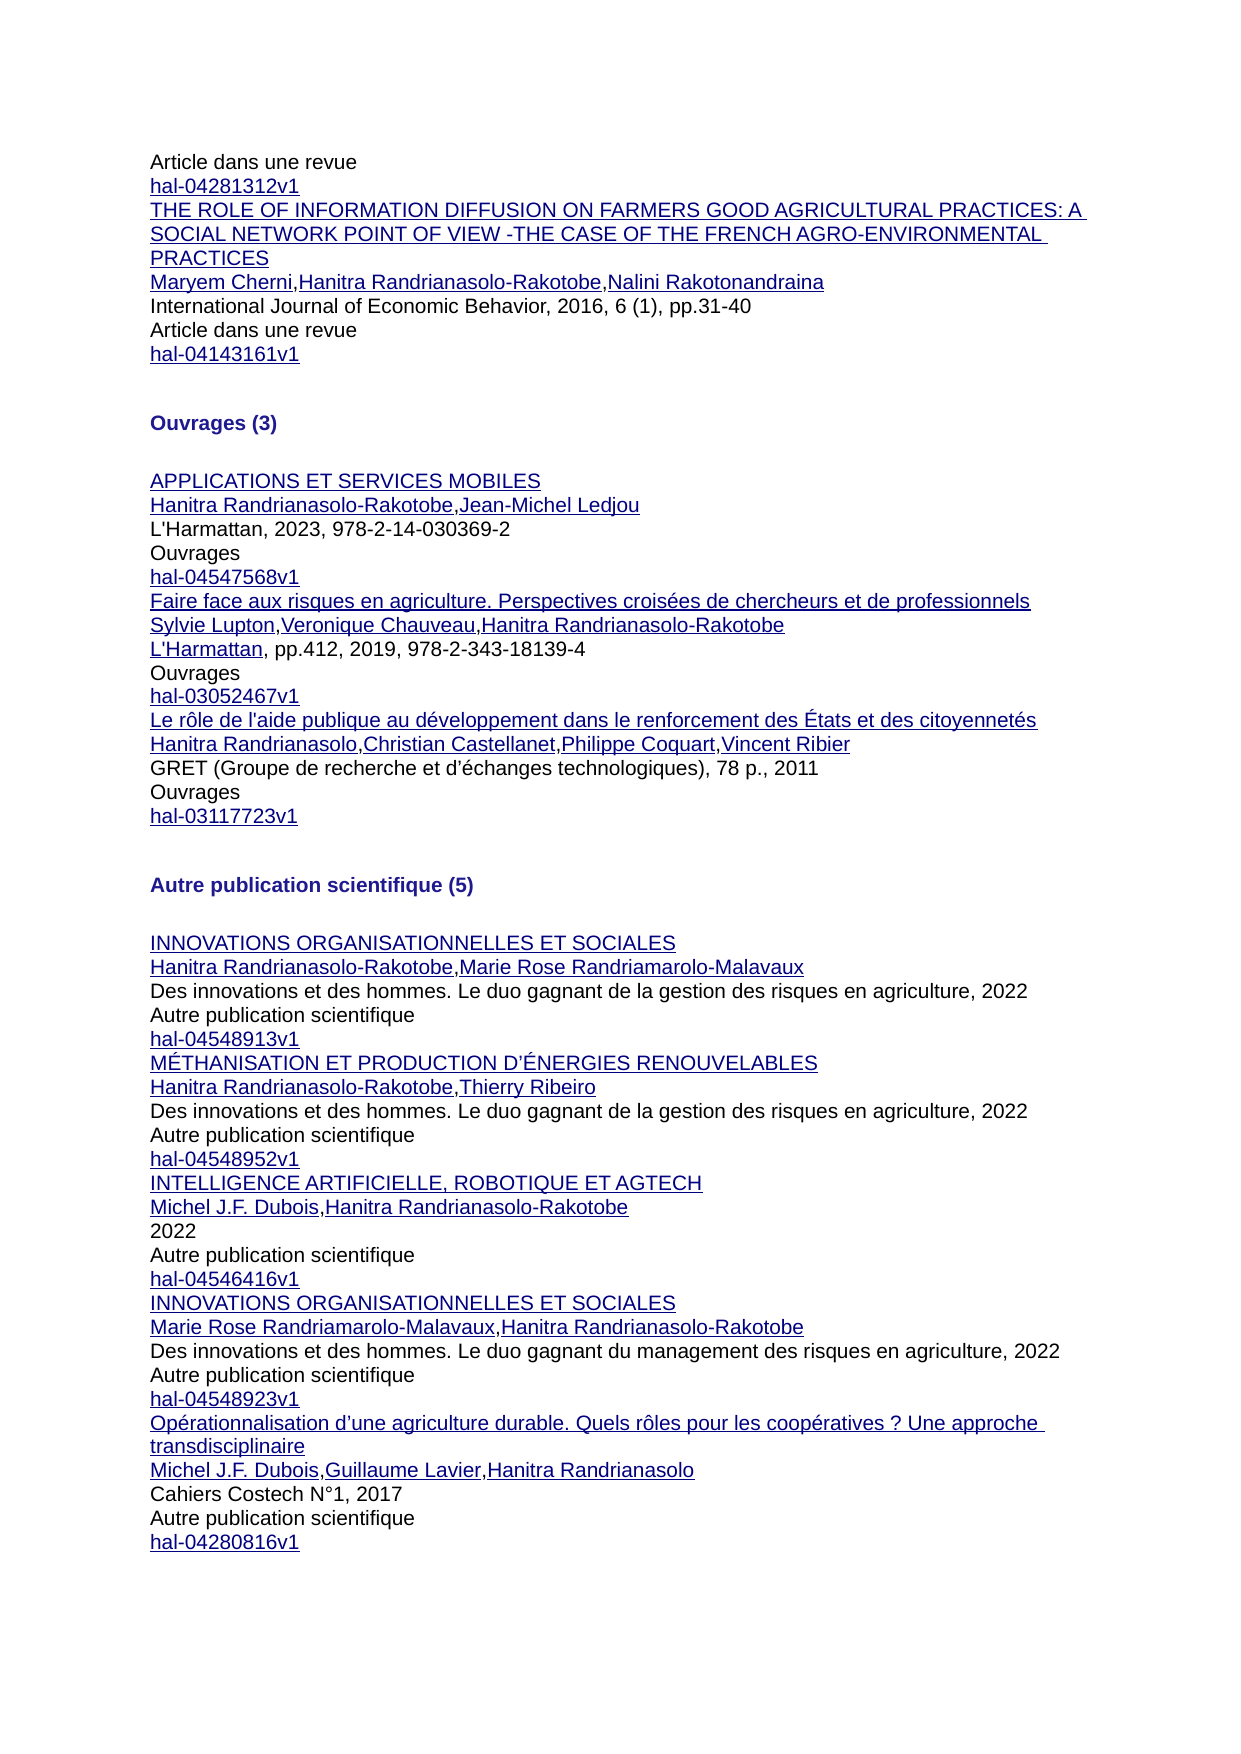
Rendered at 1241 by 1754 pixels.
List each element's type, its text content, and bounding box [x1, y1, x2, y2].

subtitle Autre publication scientifique (5) [150, 873, 1090, 897]
table_cell Nouvelle mesure de la résilience des moyens d'existence. Méthodologie et équation générale Fanny Stengel,Michel J.F. Dubois,Hanitra Randrianasolo,David Calef Cahiers de l'ATM - Mondes en développement, 2017, XXXIIèmes Journées sur le développement, 32, pp.37-46 Article dans une revue hal-04281312v1 [150, 150, 1090, 198]
table_cell Opérationnalisation d’une agriculture durable. Quels rôles pour les coopératives ? Une approche transdisciplinaire Michel J.F. Dubois,Guillaume Lavier,Hanitra Randrianasolo Cahiers Costech N°1, 2017 Autre publication scientifique hal-04280816v1 [150, 1410, 1090, 1554]
subtitle Ouvrages (3) [150, 410, 1090, 434]
table_cell THE ROLE OF INFORMATION DIFFUSION ON FARMERS GOOD AGRICULTURAL PRACTICES: A SOCIAL NETWORK POINT OF VIEW -THE CASE OF THE FRENCH AGRO-ENVIRONMENTAL PRACTICES Maryem Cherni,Hanitra Randrianasolo-Rakotobe,Nalini Rakotonandraina International Journal of Economic Behavior, 2016, 6 (1), pp.31-40 Article dans une revue hal-04143161v1 [150, 198, 1090, 366]
table_cell MÉTHANISATION ET PRODUCTION D’ÉNERGIES RENOUVELABLES Hanitra Randrianasolo-Rakotobe,Thierry Ribeiro Des innovations et des hommes. Le duo gagnant de la gestion des risques en agriculture, 2022 Autre publication scientifique hal-04548952v1 [150, 1051, 1090, 1171]
table_header APPLICATIONS ET SERVICES MOBILES Hanitra Randrianasolo-Rakotobe,Jean-Michel Ledjou L'Harmattan, 2023, 978-2-14-030369-2 Ouvrages hal-04547568v1 [150, 469, 1090, 588]
table_cell Le rôle de l'aide publique au développement dans le renforcement des États et des citoyennetés Hanitra Randrianasolo,Christian Castellanet,Philippe Coquart,Vincent Ribier GRET (Groupe de recherche et d’échanges technologiques), 78 p., 2011 Ouvrages hal-03117723v1 [150, 708, 1090, 828]
table_cell Faire face aux risques en agriculture. Perspectives croisées de chercheurs et de professionnels Sylvie Lupton,Veronique Chauveau,Hanitra Randrianasolo-Rakotobe L'Harmattan, pp.412, 2019, 978-2-343-18139-4 Ouvrages hal-03052467v1 [150, 589, 1090, 708]
table_header INNOVATIONS ORGANISATIONNELLES ET SOCIALES Hanitra Randrianasolo-Rakotobe,Marie Rose Randriamarolo-Malavaux Des innovations et des hommes. Le duo gagnant de la gestion des risques en agriculture, 2022 Autre publication scientifique hal-04548913v1 [150, 931, 1090, 1051]
table_cell INNOVATIONS ORGANISATIONNELLES ET SOCIALES Marie Rose Randriamarolo-Malavaux,Hanitra Randrianasolo-Rakotobe Des innovations et des hommes. Le duo gagnant du management des risques en agriculture, 2022 Autre publication scientifique hal-04548923v1 [150, 1291, 1090, 1410]
table_cell INTELLIGENCE ARTIFICIELLE, ROBOTIQUE ET AGTECH Michel J.F. Dubois,Hanitra Randrianasolo-Rakotobe 2022 Autre publication scientifique hal-04546416v1 [150, 1171, 1090, 1291]
